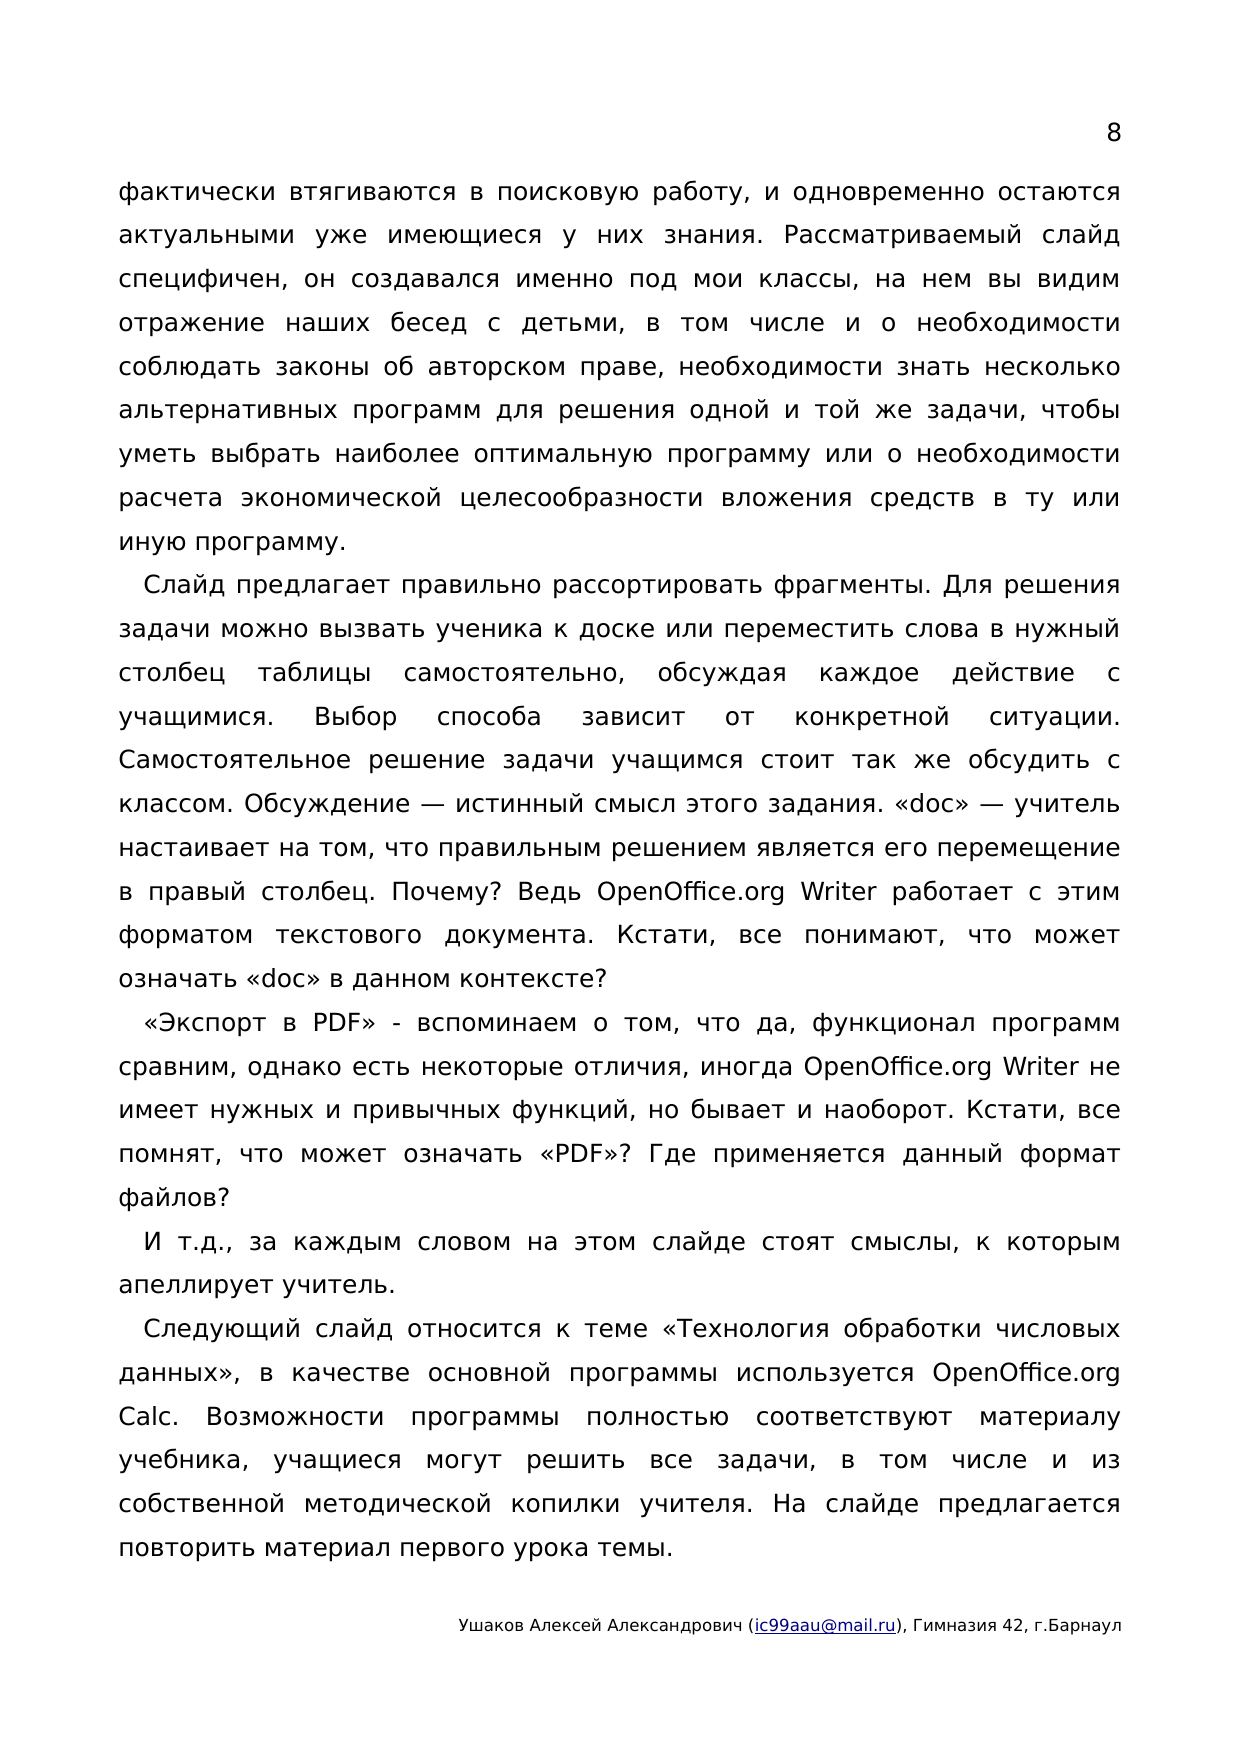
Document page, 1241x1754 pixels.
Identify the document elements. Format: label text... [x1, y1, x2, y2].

text «Экспорт в PDF» - вспоминаем о том, что да, функционал программ сравним, однако есть некоторые отличия, иногда OpenOffice.org Writer не имеет нужных и привычных функций, но бывает и наоборот. Кстати, все помнят, что может означать «PDF»? Где применяется данный формат файлов? [118, 1008, 1122, 1212]
text И т.д., за каждым словом на этом слайде стоят смыслы, к которым апеллирует учитель. [118, 1227, 1122, 1300]
text Следующий слайд относится к теме «Технология обработки числовых данных», в качестве основной программы используется OpenOffice.org Calc. Возможности программы полностью соответствуют материалу учебника, учащиеся могут решить все задачи, в том числе и из собственной методической копилки учителя. На слайде предлагается повторить материал первого урока темы. [118, 1314, 1122, 1562]
text фактически втягиваются в поисковую работу, и одновременно остаются актуальными уже имеющиеся у них знания. Рассматриваемый слайд специфичен, он создавался именно под мои классы, на нем вы видим отражение наших бесед с детьми, в том числе и о необходимости соблюдать законы об авторском праве, необходимости знать несколько альтернативных программ для решения одной и той же задачи, чтобы уметь выбрать наиболее оптимальную программу или о необходимости расчета экономической целесообразности вложения средств в ту или иную программу. [118, 177, 1122, 556]
text Слайд предлагает правильно рассортировать фрагменты. Для решения задачи можно вызвать ученика к доске или переместить слова в нужный столбец таблицы самостоятельно, обсуждая каждое действие с учащимися. Выбор способа зависит от конкретной ситуации. Самостоятельное решение задачи учащимся стоит так же обсудить с классом. Обсуждение — истинный смысл этого задания. «doc» — учитель настаивает на том, что правильным решением является его перемещение в правый столбец. Почему? Ведь OpenOffice.org Writer работает с этим форматом текстового документа. Кстати, все понимают, что может означать «doc» в данном контексте? [118, 571, 1122, 993]
